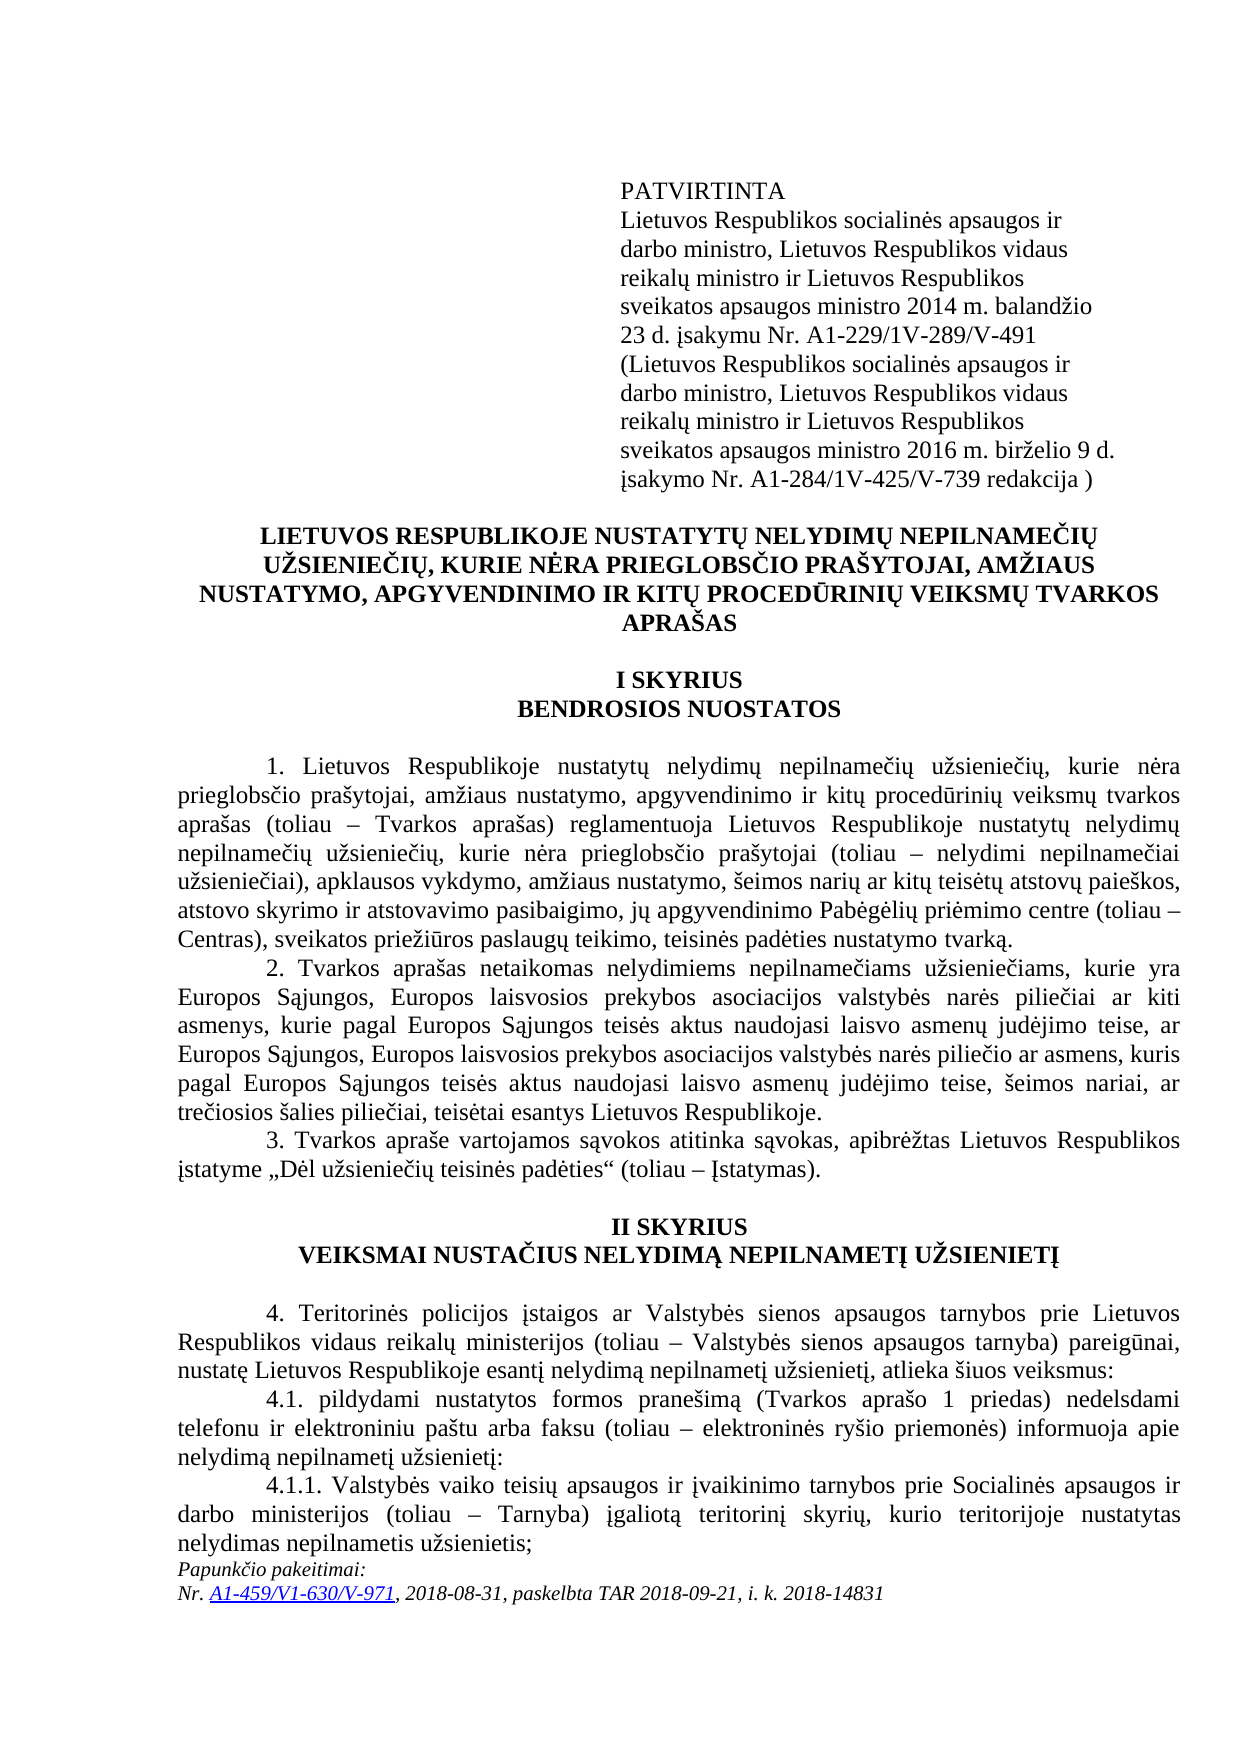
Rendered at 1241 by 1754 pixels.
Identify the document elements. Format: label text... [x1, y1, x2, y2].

text 1. Lietuvos Respublikoje nustatytų nelydimų nepilnamečių užsieniečių, kurie nėra prieglobsčio prašytojai, amžiaus nustatymo, apgyvendinimo ir kitų procedūrinių veiksmų tvarkos aprašas (toliau – Tvarkos aprašas) reglamentuoja Lietuvos Respublikoje nustatytų nelydimų nepilnamečių užsieniečių, kurie nėra prieglobsčio prašytojai (toliau – nelydimi nepilnamečiai užsieniečiai), apklausos vykdymo, amžiaus nustatymo, šeimos narių ar kitų teisėtų atstovų paieškos, atstovo skyrimo ir atstovavimo pasibaigimo, jų apgyvendinimo Pabėgėlių priėmimo centre (toliau – Centras), sveikatos priežiūros paslaugų teikimo, teisinės padėties nustatymo tvarką. [177, 751, 1181, 953]
text i SKYRIUS [177, 665, 1181, 694]
text 3. Tvarkos apraše vartojamos sąvokos atitinka sąvokas, apibrėžtas Lietuvos Respublikos įstatyme „Dėl užsieniečių teisinės padėties“ (toliau – Įstatymas). [177, 1125, 1181, 1183]
text reikalų ministro ir Lietuvos Respublikos [620, 406, 1181, 435]
text įsakymo Nr. A1-284/1V-425/V-739 redakcija ) [620, 464, 1181, 493]
text VEIKSMAI NUSTAČIUS NELYDIMĄ NEPILNAMETĮ UŽSIENIETĮ [177, 1240, 1181, 1269]
text Lietuvos Respublikos socialinės apsaugos ir [620, 205, 1181, 234]
text sveikatos apsaugos ministro 2014 m. balandžio [620, 291, 1181, 320]
text darbo ministro, Lietuvos Respublikos vidaus [620, 234, 1181, 263]
text 4.1. pildydami nustatytos formos pranešimą (Tvarkos aprašo 1 priedas) nedelsdami telefonu ir elektroniniu paštu arba faksu (toliau – elektroninės ryšio priemonės) informuoja apie nelydimą nepilnametį užsienietį: [177, 1384, 1181, 1470]
text PATVIRTINTA [620, 176, 1181, 205]
text darbo ministro, Lietuvos Respublikos vidaus [620, 378, 1181, 406]
text Papunkčio pakeitimai: [177, 1557, 1181, 1581]
text BENDROSIOS NUOSTATOS [177, 694, 1181, 723]
text II SKYRIUS [177, 1212, 1181, 1240]
text 4.1.1. Valstybės vaiko teisių apsaugos ir įvaikinimo tarnybos prie Socialinės apsaugos ir darbo ministerijos (toliau – Tarnyba) įgaliotą teritorinį skyrių, kurio teritorijoje nustatytas nelydimas nepilnametis užsienietis; [177, 1470, 1181, 1557]
text 23 d. įsakymu Nr. A1-229/1V-289/V-491 [620, 320, 1181, 349]
text reikalų ministro ir Lietuvos Respublikos [620, 263, 1181, 291]
text 2. Tvarkos aprašas netaikomas nelydimiems nepilnamečiams užsieniečiams, kurie yra Europos Sąjungos, Europos laisvosios prekybos asociacijos valstybės narės piliečiai ar kiti asmenys, kurie pagal Europos Sąjungos teisės aktus naudojasi laisvo asmenų judėjimo teise, ar Europos Sąjungos, Europos laisvosios prekybos asociacijos valstybės narės piliečio ar asmens, kuris pagal Europos Sąjungos teisės aktus naudojasi laisvo asmenų judėjimo teise, šeimos nariai, ar trečiosios šalies piliečiai, teisėtai esantys Lietuvos Respublikoje. [177, 953, 1181, 1125]
text 4. Teritorinės policijos įstaigos ar Valstybės sienos apsaugos tarnybos prie Lietuvos Respublikos vidaus reikalų ministerijos (toliau – Valstybės sienos apsaugos tarnyba) pareigūnai, nustatę Lietuvos Respublikoje esantį nelydimą nepilnametį užsienietį, atlieka šiuos veiksmus: [177, 1298, 1181, 1384]
text (Lietuvos Respublikos socialinės apsaugos ir [620, 349, 1181, 378]
text sveikatos apsaugos ministro 2016 m. birželio 9 d. [620, 435, 1181, 464]
text Nr. A1-459/V1-630/V-971, 2018-08-31, paskelbta TAR 2018-09-21, i. k. 2018-14831 [177, 1581, 1181, 1605]
text Lietuvos respublikoje nustatytų NELYDIMŲ NEPILNAMEČIŲ UŽSIENIEČIŲ, KURIE NĖRA PRIEGLOBSČIO PRAŠYTOJAI, AMŽIAUS NUSTATYMO, APGYVENDINIMO ir KITŲ PROCEDŪRINIŲ VEIKSMŲ TVARKOS APRAŠAS [177, 521, 1181, 636]
